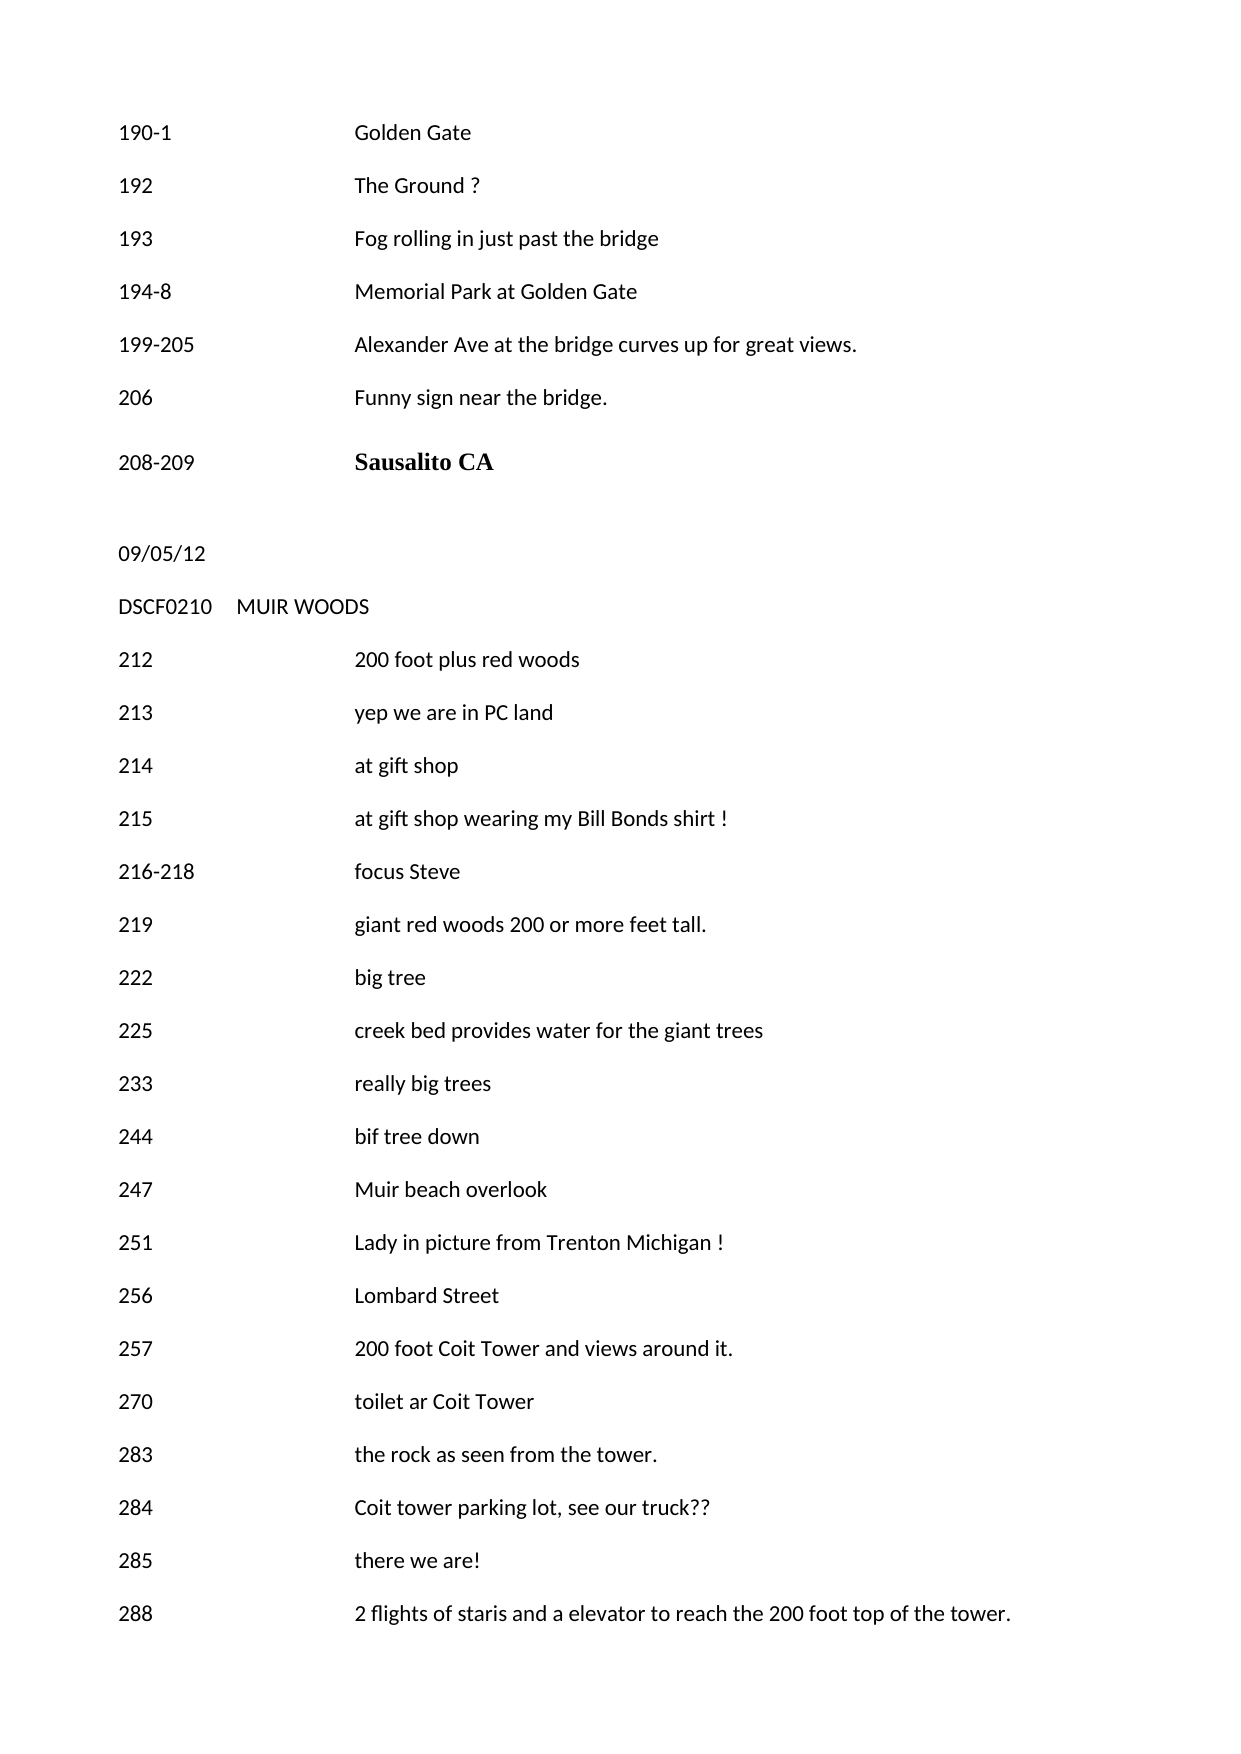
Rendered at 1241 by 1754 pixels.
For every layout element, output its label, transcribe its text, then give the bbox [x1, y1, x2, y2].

text 213 yep we are in PC land [118, 698, 1122, 726]
text 247 Muir beach overlook [118, 1175, 1122, 1203]
text 284 Coit tower parking lot, see our truck?? [118, 1493, 1122, 1522]
text 192 The Ground ? [118, 171, 1122, 199]
text 09/05/12 [118, 539, 1122, 567]
text 214 at gift shop [118, 751, 1122, 779]
text 219 giant red woods 200 or more feet tall. [118, 910, 1122, 938]
text 194-8 Memorial Park at Golden Gate [118, 277, 1122, 305]
text 283 the rock as seen from the tower. [118, 1441, 1122, 1468]
text 251 Lady in picture from Trenton Michigan ! [118, 1228, 1122, 1256]
text DSCF0210 MUIR WOODS [118, 592, 1122, 620]
text 256 Lombard Street [118, 1281, 1122, 1309]
text 199-205 Alexander Ave at the bridge curves up for great views. [118, 330, 1122, 358]
text 257 200 foot Coit Tower and views around it. [118, 1334, 1122, 1362]
text 206 Funny sign near the bridge. [118, 383, 1122, 411]
text 270 toilet ar Coit Tower [118, 1387, 1122, 1416]
text 215 at gift shop wearing my Bill Bonds shirt ! [118, 804, 1122, 832]
text 244 bif tree down [118, 1122, 1122, 1150]
text 233 really big trees [118, 1069, 1122, 1097]
text 208-209 Sausalito CA [118, 447, 1122, 476]
text 285 there we are! [118, 1547, 1122, 1574]
text 216-218 focus Steve [118, 857, 1122, 885]
text 190-1 Golden Gate [118, 118, 1122, 146]
text 225 creek bed provides water for the giant trees [118, 1016, 1122, 1044]
text 222 big tree [118, 963, 1122, 991]
text 212 200 foot plus red woods [118, 645, 1122, 673]
text 288 2 flights of staris and a elevator to reach the 200 foot top of the tower. [118, 1599, 1122, 1628]
text 193 Fog rolling in just past the bridge [118, 224, 1122, 252]
